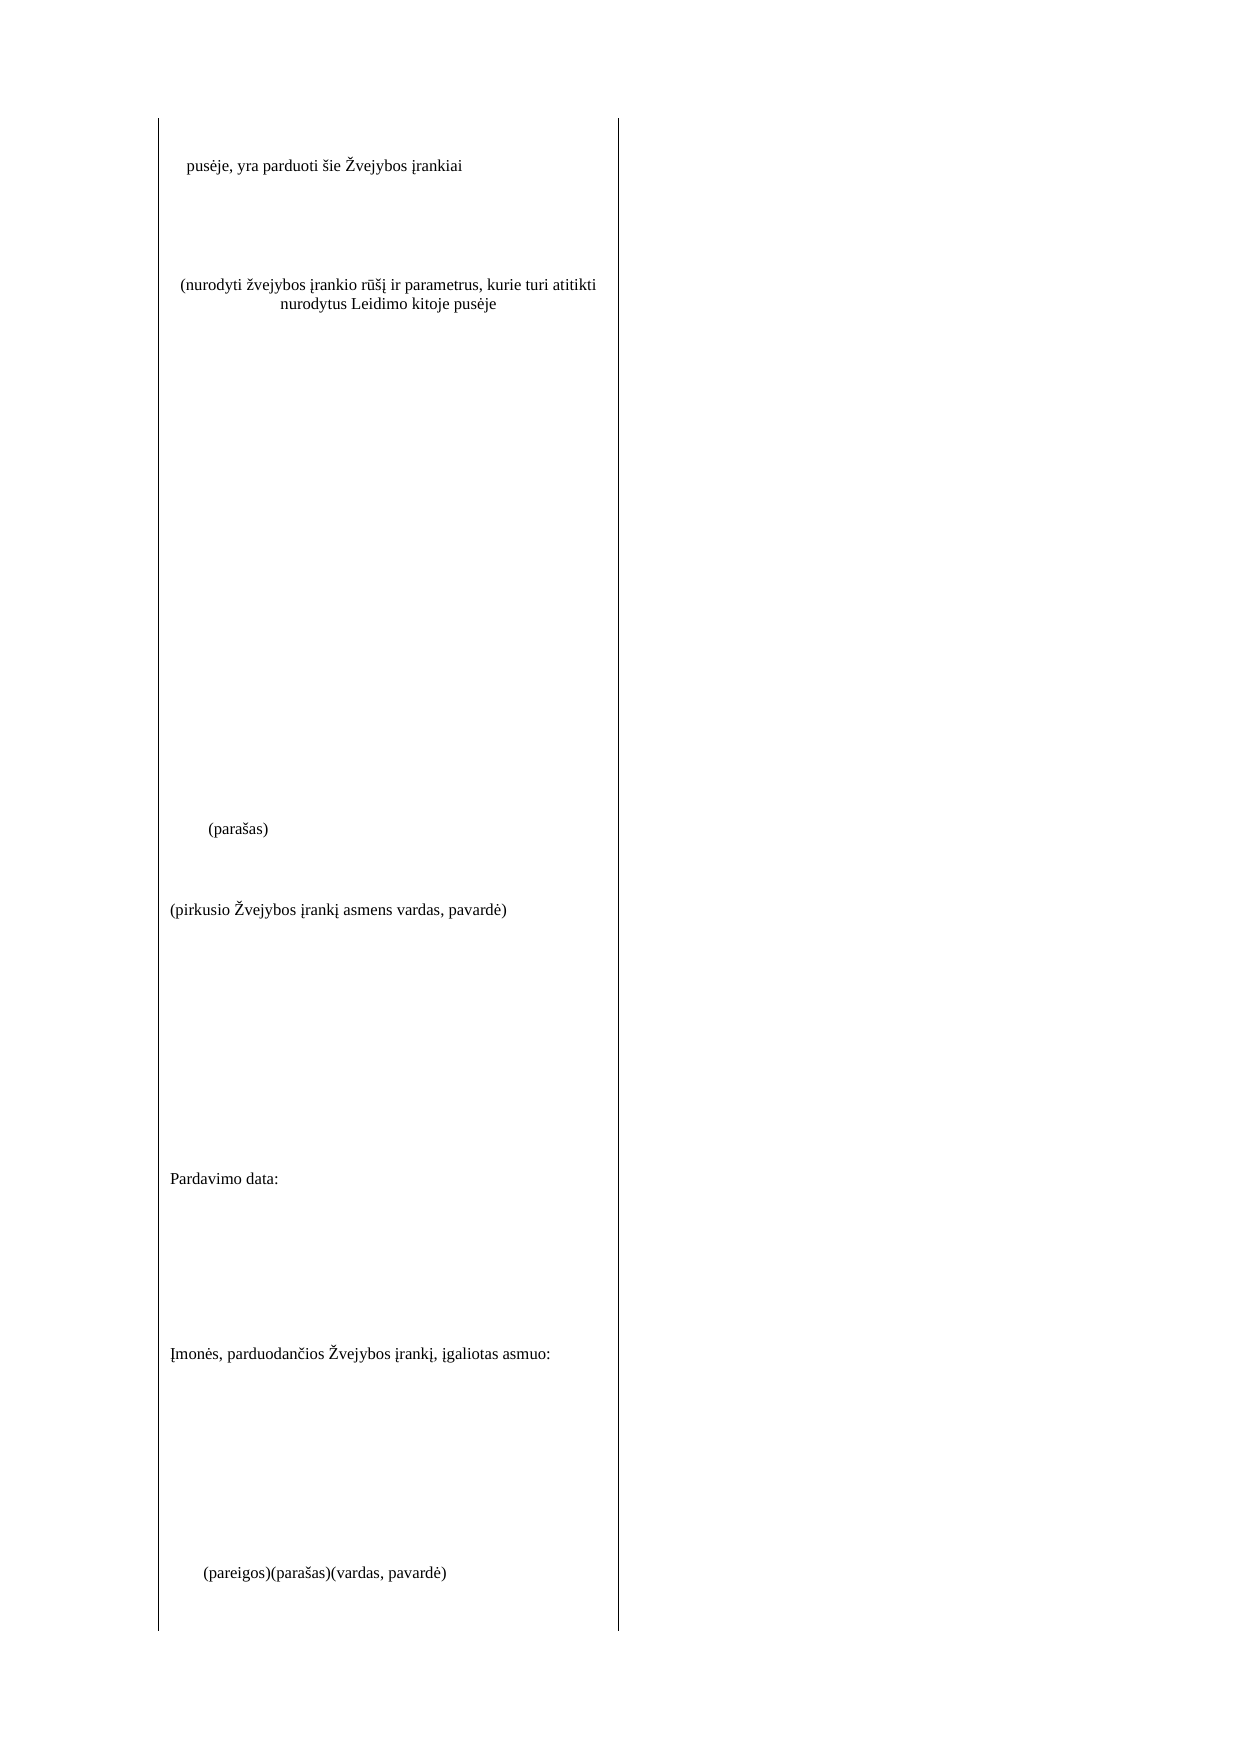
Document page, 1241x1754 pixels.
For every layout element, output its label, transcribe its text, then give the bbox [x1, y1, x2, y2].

table_cell Pardavimo data: [159, 1163, 618, 1194]
table_cell [159, 1038, 618, 1069]
table_cell [159, 406, 618, 438]
table_cell [159, 1481, 618, 1513]
table_cell [159, 719, 618, 750]
table_cell [159, 500, 618, 531]
table_cell [159, 944, 618, 975]
table_cell [159, 1100, 618, 1131]
table_cell [159, 344, 618, 375]
table_cell [159, 118, 618, 149]
table_cell [159, 1288, 618, 1319]
table_cell [159, 688, 618, 719]
table_cell [159, 1256, 618, 1288]
table_cell [159, 1006, 618, 1038]
table_cell [159, 781, 618, 813]
table_cell [159, 243, 618, 274]
table_cell (pareigos)(parašas)(vardas, pavardė) [159, 1544, 618, 1600]
table_cell [159, 438, 618, 469]
table_cell [159, 1131, 618, 1163]
table_cell [159, 975, 618, 1006]
table_cell [159, 563, 618, 594]
table_cell (pirkusio Žvejybos įrankį asmens vardas, pavardė) [159, 875, 618, 944]
table_cell [159, 625, 618, 656]
table_cell [159, 469, 618, 500]
table_cell Įmonės, parduodančios Žvejybos įrankį, įgaliotas asmuo: [159, 1319, 618, 1388]
table_cell (parašas) [159, 813, 618, 844]
table_cell [159, 750, 618, 781]
table_cell [159, 1225, 618, 1256]
table_cell [159, 212, 618, 243]
table_cell [159, 656, 618, 688]
table_cell [159, 594, 618, 625]
table_cell (nurodyti žvejybos įrankio rūšį ir parametrus, kurie turi atitikti nurodytus Leidimo kitoje pusėje [159, 274, 618, 313]
table_cell pusėje, yra parduoti šie Žvejybos įrankiai [159, 149, 618, 181]
table_cell [159, 1069, 618, 1100]
table_cell [159, 1450, 618, 1481]
table_cell [159, 1419, 618, 1450]
table_cell [159, 1513, 618, 1544]
table_cell [159, 1194, 618, 1225]
table_cell [159, 313, 618, 344]
table_cell [159, 375, 618, 406]
table_cell [159, 844, 618, 875]
table_cell [159, 531, 618, 563]
table_cell [159, 1600, 618, 1631]
table_cell [159, 1388, 618, 1419]
table_cell [159, 181, 618, 212]
